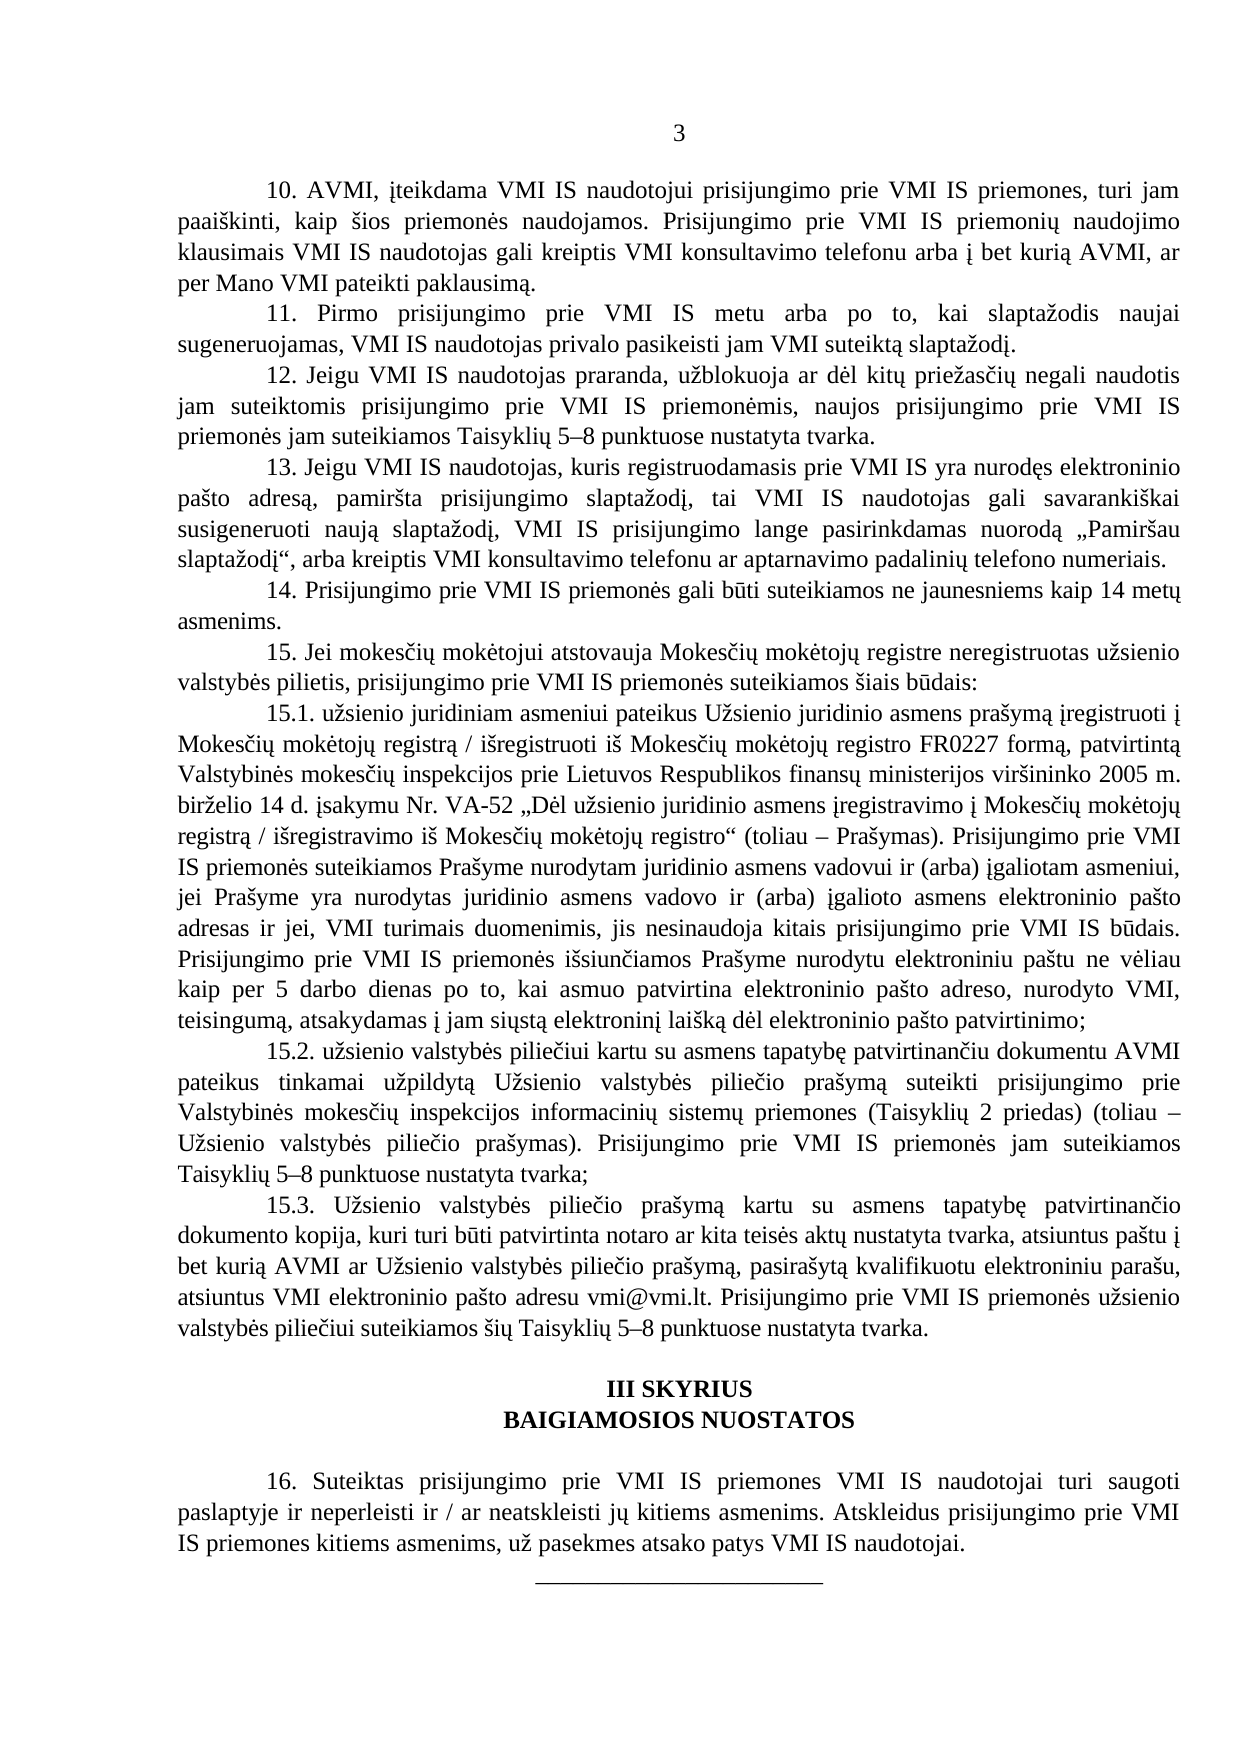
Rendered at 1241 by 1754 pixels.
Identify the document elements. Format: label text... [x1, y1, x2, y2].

text 15.1. užsienio juridiniam asmeniui pateikus Užsienio juridinio asmens prašymą įregistruoti į Mokesčių mokėtojų registrą / išregistruoti iš Mokesčių mokėtojų registro FR0227 formą, patvirtintą Valstybinės mokesčių inspekcijos prie Lietuvos Respublikos finansų ministerijos viršininko 2005 m. birželio 14 d. įsakymu Nr. VA-52 „Dėl užsienio juridinio asmens įregistravimo į Mokesčių mokėtojų registrą / išregistravimo iš Mokesčių mokėtojų registro“ (toliau – Prašymas). Prisijungimo prie VMI IS priemonės suteikiamos Prašyme nurodytam juridinio asmens vadovui ir (arba) įgaliotam asmeniui, jei Prašyme yra nurodytas juridinio asmens vadovo ir (arba) įgalioto asmens elektroninio pašto adresas ir jei, VMI turimais duomenimis, jis nesinaudoja kitais prisijungimo prie VMI IS būdais. Prisijungimo prie VMI IS priemonės išsiunčiamos Prašyme nurodytu elektroniniu paštu ne vėliau kaip per 5 darbo dienas po to, kai asmuo patvirtina elektroninio pašto adreso, nurodyto VMI, teisingumą, atsakydamas į jam siųstą elektroninį laišką dėl elektroninio pašto patvirtinimo; [177, 698, 1181, 1034]
text 16. Suteiktas prisijungimo prie VMI IS priemones VMI IS naudotojai turi saugoti paslaptyje ir neperleisti ir / ar neatskleisti jų kitiems asmenims. Atskleidus prisijungimo prie VMI IS priemones kitiems asmenims, už pasekmes atsako patys VMI IS naudotojai. [177, 1466, 1181, 1556]
text BAIGIAMOSIOS NUOSTATOS [177, 1405, 1181, 1433]
text III SKYRIUS [177, 1374, 1181, 1403]
text 11. Pirmo prisijungimo prie VMI IS metu arba po to, kai slaptažodis naujai sugeneruojamas, VMI IS naudotojas privalo pasikeisti jam VMI suteiktą slaptažodį. [177, 298, 1181, 358]
text 13. Jeigu VMI IS naudotojas, kuris registruodamasis prie VMI IS yra nurodęs elektroninio pašto adresą, pamiršta prisijungimo slaptažodį, tai VMI IS naudotojas gali savarankiškai susigeneruoti naują slaptažodį, VMI IS prisijungimo lange pasirinkdamas nuorodą „Pamiršau slaptažodį“, arba kreiptis VMI konsultavimo telefonu ar aptarnavimo padalinių telefono numeriais. [177, 452, 1181, 573]
text 14. Prisijungimo prie VMI IS priemonės gali būti suteikiamos ne jaunesniems kaip 14 metų asmenims. [177, 575, 1181, 634]
text 15. Jei mokesčių mokėtojui atstovauja Mokesčių mokėtojų registre neregistruotas užsienio valstybės pilietis, prisijungimo prie VMI IS priemonės suteikiamos šiais būdais: [177, 637, 1181, 696]
text 10. AVMI, įteikdama VMI IS naudotojui prisijungimo prie VMI IS priemones, turi jam paaiškinti, kaip šios priemonės naudojamos. Prisijungimo prie VMI IS priemonių naudojimo klausimais VMI IS naudotojas gali kreiptis VMI konsultavimo telefonu arba į bet kurią AVMI, ar per Mano VMI pateikti paklausimą. [177, 176, 1181, 297]
text 12. Jeigu VMI IS naudotojas praranda, užblokuoja ar dėl kitų priežasčių negali naudotis jam suteiktomis prisijungimo prie VMI IS priemonėmis, naujos prisijungimo prie VMI IS priemonės jam suteikiamos Taisyklių 5–8 punktuose nustatyta tvarka. [177, 360, 1181, 450]
text 15.3. Užsienio valstybės piliečio prašymą kartu su asmens tapatybę patvirtinančio dokumento kopija, kuri turi būti patvirtinta notaro ar kita teisės aktų nustatyta tvarka, atsiuntus paštu į bet kurią AVMI ar Užsienio valstybės piliečio prašymą, pasirašytą kvalifikuotu elektroniniu parašu, atsiuntus VMI elektroninio pašto adresu vmi@vmi.lt. Prisijungimo prie VMI IS priemonės užsienio valstybės piliečiui suteikiamos šių Taisyklių 5–8 punktuose nustatyta tvarka. [177, 1190, 1181, 1341]
text _______________________ [177, 1558, 1181, 1587]
text 15.2. užsienio valstybės piliečiui kartu su asmens tapatybę patvirtinančiu dokumentu AVMI pateikus tinkamai užpildytą Užsienio valstybės piliečio prašymą suteikti prisijungimo prie Valstybinės mokesčių inspekcijos informacinių sistemų priemones (Taisyklių 2 priedas) (toliau – Užsienio valstybės piliečio prašymas). Prisijungimo prie VMI IS priemonės jam suteikiamos Taisyklių 5–8 punktuose nustatyta tvarka; [177, 1036, 1181, 1188]
